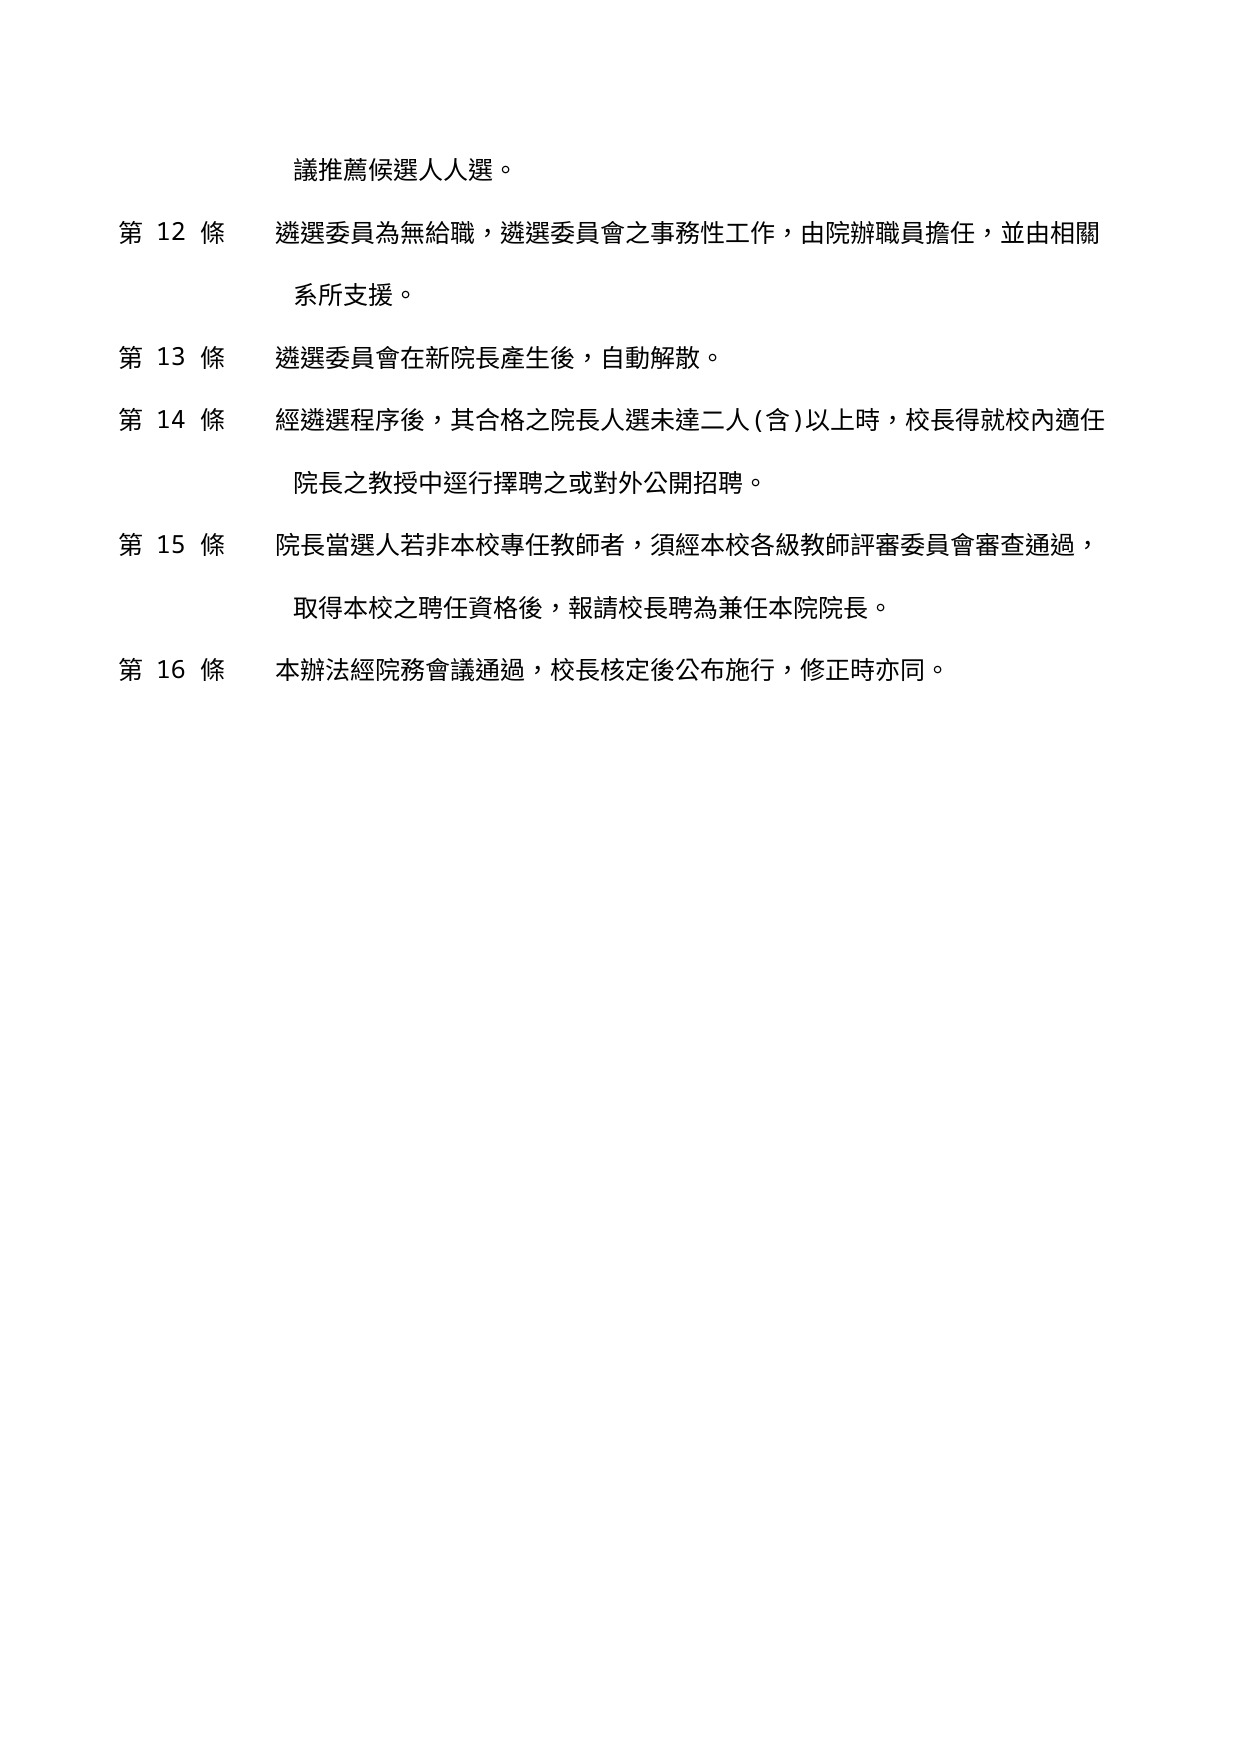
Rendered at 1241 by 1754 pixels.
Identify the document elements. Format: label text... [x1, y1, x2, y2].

text 第 14 條 經遴選程序後，其合格之院長人選未達二人(含)以上時，校長得就校內適任院長之教授中逕行擇聘之或對外公開招聘。 [118, 377, 1122, 502]
text 第 15 條 院長當選人若非本校專任教師者，須經本校各級教師評審委員會審查通過，取得本校之聘任資格後，報請校長聘為兼任本院院長。 [118, 502, 1122, 627]
text 第 12 條 遴選委員為無給職，遴選委員會之事務性工作，由院辦職員擔任，並由相關系所支援。 [118, 189, 1122, 314]
text 第 16 條 本辦法經院務會議通過，校長核定後公布施行，修正時亦同。 [118, 627, 1122, 689]
text 第 13 條 遴選委員會在新院長產生後，自動解散。 [118, 314, 1122, 377]
text 議推薦候選人人選。 [118, 127, 1122, 189]
